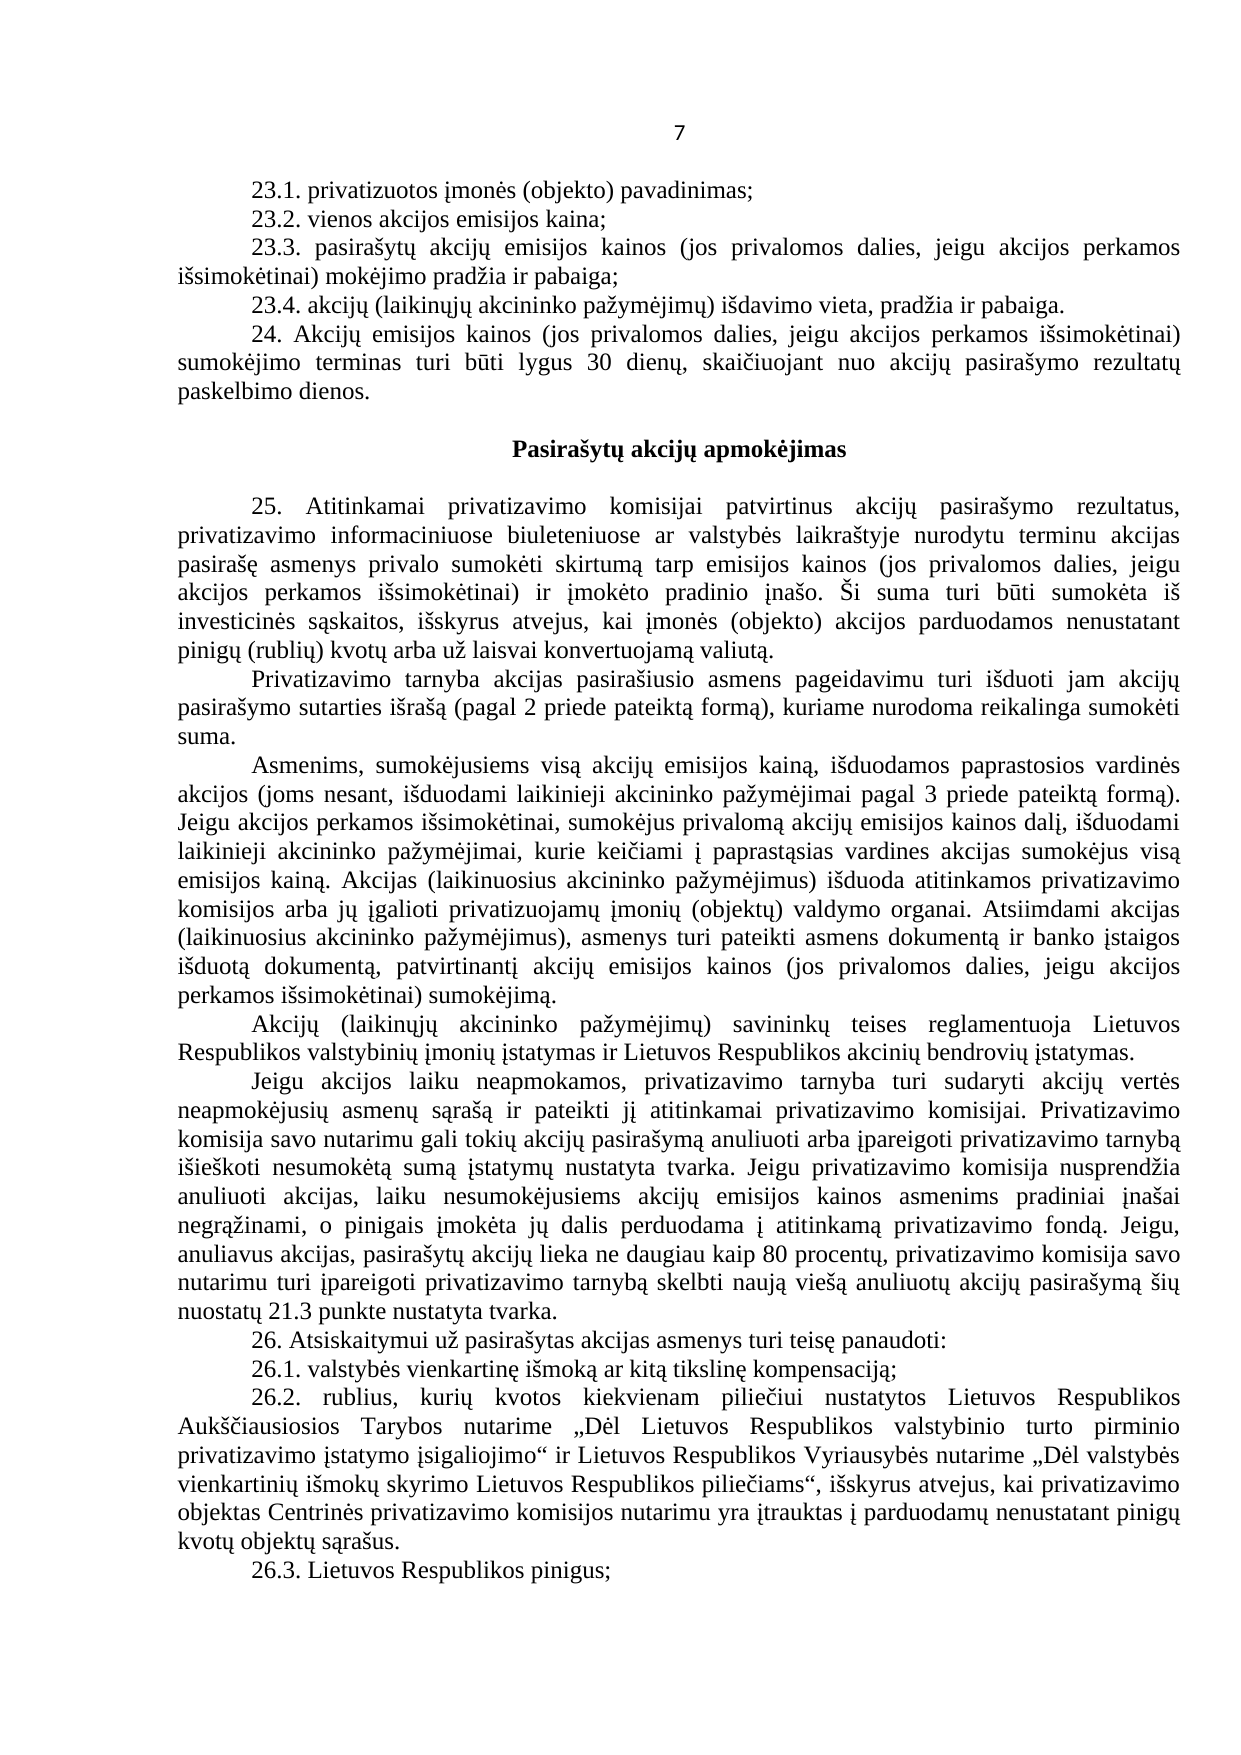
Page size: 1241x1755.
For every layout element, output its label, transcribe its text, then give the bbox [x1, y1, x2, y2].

text Akcijų (laikinųjų akcininko pažymėjimų) savininkų teises reglamentuoja Lietuvos Respublikos valstybinių įmonių įstatymas ir Lietuvos Respublikos akcinių bendrovių įstatymas. [177, 1009, 1181, 1066]
text 26.2. rublius, kurių kvotos kiekvienam piliečiui nustatytos Lietuvos Respublikos Aukščiausiosios Tarybos nutarime „Dėl Lietuvos Respublikos valstybinio turto pirminio privatizavimo įstatymo įsigaliojimo“ ir Lietuvos Respublikos Vyriausybės nutarime „Dėl valstybės vienkartinių išmokų skyrimo Lietuvos Respublikos piliečiams“, išskyrus atvejus, kai privatizavimo objektas Centrinės privatizavimo komisijos nutarimu yra įtrauktas į parduodamų nenustatant pinigų kvotų objektų sąrašus. [177, 1382, 1181, 1555]
text Asmenims, sumokėjusiems visą akcijų emisijos kainą, išduodamos paprastosios vardinės akcijos (joms nesant, išduodami laikinieji akcininko pažymėjimai pagal 3 priede pateiktą formą). Jeigu akcijos perkamos išsimokėtinai, sumokėjus privalomą akcijų emisijos kainos dalį, išduodami laikinieji akcininko pažymėjimai, kurie keičiami į paprastąsias vardines akcijas sumokėjus visą emisijos kainą. Akcijas (laikinuosius akcininko pažymėjimus) išduoda atitinkamos privatizavimo komisijos arba jų įgalioti privatizuojamų įmonių (objektų) valdymo organai. Atsiimdami akcijas (laikinuosius akcininko pažymėjimus), asmenys turi pateikti asmens dokumentą ir banko įstaigos išduotą dokumentą, patvirtinantį akcijų emisijos kainos (jos privalomos dalies, jeigu akcijos perkamos išsimokėtinai) sumokėjimą. [177, 750, 1181, 1009]
text Jeigu akcijos laiku neapmokamos, privatizavimo tarnyba turi sudaryti akcijų vertės neapmokėjusių asmenų sąrašą ir pateikti jį atitinkamai privatizavimo komisijai. Privatizavimo komisija savo nutarimu gali tokių akcijų pasirašymą anuliuoti arba įpareigoti privatizavimo tarnybą išieškoti nesumokėtą sumą įstatymų nustatyta tvarka. Jeigu privatizavimo komisija nusprendžia anuliuoti akcijas, laiku nesumokėjusiems akcijų emisijos kainos asmenims pradiniai įnašai negrąžinami, o pinigais įmokėta jų dalis perduodama į atitinkamą privatizavimo fondą. Jeigu, anuliavus akcijas, pasirašytų akcijų lieka ne daugiau kaip 80 procentų, privatizavimo komisija savo nutarimu turi įpareigoti privatizavimo tarnybą skelbti naują viešą anuliuotų akcijų pasirašymą šių nuostatų 21.3 punkte nustatyta tvarka. [177, 1066, 1181, 1325]
text 24. Akcijų emisijos kainos (jos privalomos dalies, jeigu akcijos perkamos išsimokėtinai) sumokėjimo terminas turi būti lygus 30 dienų, skaičiuojant nuo akcijų pasirašymo rezultatų paskelbimo dienos. [177, 319, 1181, 405]
text 23.4. akcijų (laikinųjų akcininko pažymėjimų) išdavimo vieta, pradžia ir pabaiga. [177, 290, 1181, 319]
text 25. Atitinkamai privatizavimo komisijai patvirtinus akcijų pasirašymo rezultatus, privatizavimo informaciniuose biuleteniuose ar valstybės laikraštyje nurodytu terminu akcijas pasirašę asmenys privalo sumokėti skirtumą tarp emisijos kainos (jos privalomos dalies, jeigu akcijos perkamos išsimokėtinai) ir įmokėto pradinio įnašo. Ši suma turi būti sumokėta iš investicinės sąskaitos, išskyrus atvejus, kai įmonės (objekto) akcijos parduodamos nenustatant pinigų (rublių) kvotų arba už laisvai konvertuojamą valiutą. [177, 491, 1181, 664]
text 26. Atsiskaitymui už pasirašytas akcijas asmenys turi teisę panaudoti: [177, 1325, 1181, 1354]
text Pasirašytų akcijų apmokėjimas [177, 434, 1181, 462]
text Privatizavimo tarnyba akcijas pasirašiusio asmens pageidavimu turi išduoti jam akcijų pasirašymo sutarties išrašą (pagal 2 priede pateiktą formą), kuriame nurodoma reikalinga sumokėti suma. [177, 664, 1181, 750]
text 23.1. privatizuotos įmonės (objekto) pavadinimas; [177, 175, 1181, 204]
text 26.3. Lietuvos Respublikos pinigus; [177, 1555, 1181, 1584]
text 26.1. valstybės vienkartinę išmoką ar kitą tikslinę kompensaciją; [177, 1354, 1181, 1382]
text 23.3. pasirašytų akcijų emisijos kainos (jos privalomos dalies, jeigu akcijos perkamos išsimokėtinai) mokėjimo pradžia ir pabaiga; [177, 232, 1181, 290]
text 23.2. vienos akcijos emisijos kaina; [177, 204, 1181, 232]
